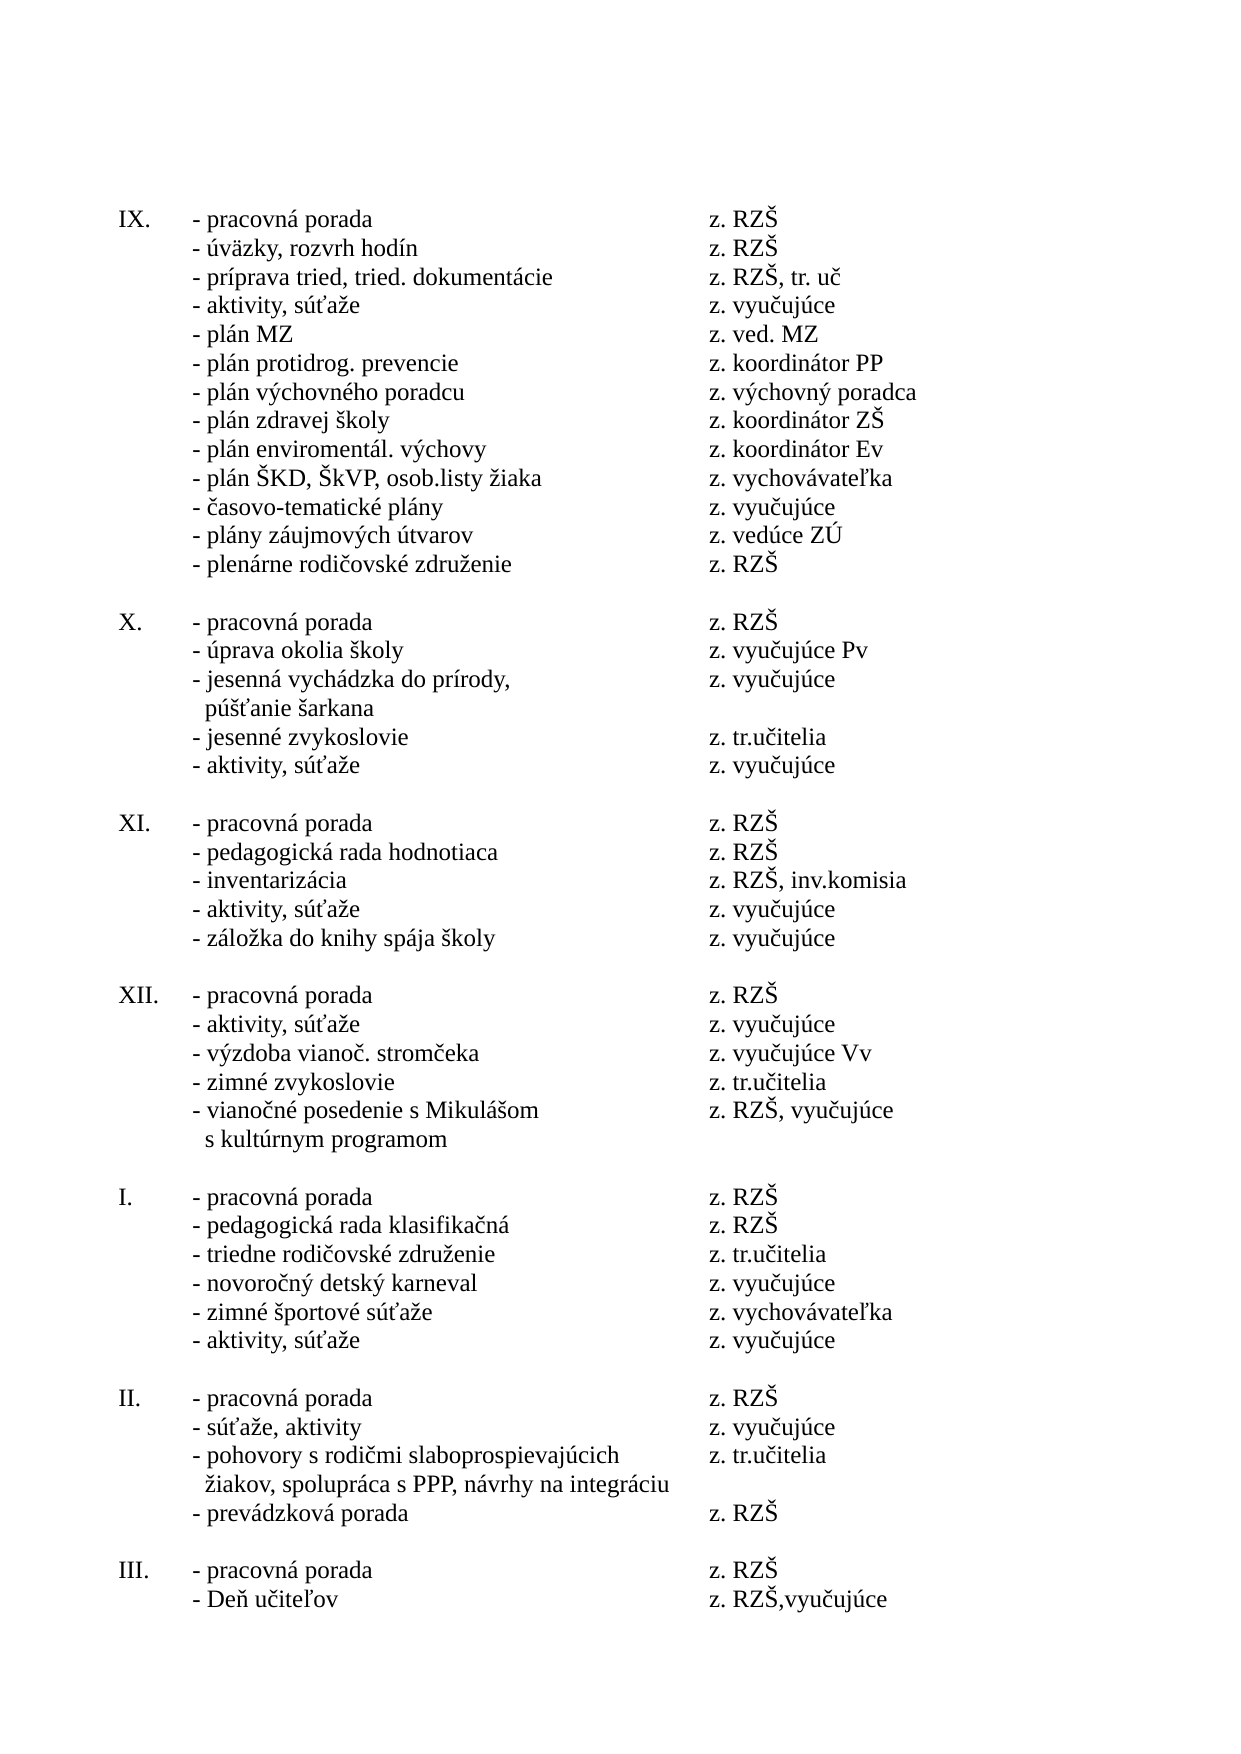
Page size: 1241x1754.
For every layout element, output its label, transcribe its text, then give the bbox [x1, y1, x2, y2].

text XI. - pracovná porada z. RZŠ [118, 808, 1122, 837]
text - plán protidrog. prevencie z. koordinátor PP [118, 348, 1122, 377]
text - plán MZ z. ved. MZ [118, 319, 1122, 348]
text - úväzky, rozvrh hodín z. RZŠ [118, 233, 1122, 262]
text - výzdoba vianoč. stromčeka z. vyučujúce Vv [118, 1038, 1122, 1067]
text - plán ŠKD, ŠkVP, osob.listy žiaka z. vychovávateľka [118, 463, 1122, 492]
text X. - pracovná porada z. RZŠ [118, 607, 1122, 636]
text IX. - pracovná porada z. RZŠ [118, 204, 1122, 233]
text - aktivity, súťaže z. vyučujúce [118, 291, 1122, 319]
text - inventarizácia z. RZŠ, inv.komisia [118, 866, 1122, 894]
text - aktivity, súťaže z. vyučujúce [118, 751, 1122, 779]
text - súťaže, aktivity z. vyučujúce [118, 1412, 1122, 1441]
text III. - pracovná porada z. RZŠ [118, 1556, 1122, 1584]
text XII. - pracovná porada z. RZŠ [118, 981, 1122, 1009]
text - plenárne rodičovské združenie z. RZŠ [118, 549, 1122, 578]
text - aktivity, súťaže z. vyučujúce [118, 894, 1122, 923]
text - pohovory s rodičmi slaboprospievajúcich z. tr.učitelia [118, 1441, 1122, 1469]
text - vianočné posedenie s Mikulášom z. RZŠ, vyučujúce [118, 1096, 1122, 1124]
text - aktivity, súťaže z. vyučujúce [118, 1009, 1122, 1038]
text - záložka do knihy spája školy z. vyučujúce [118, 923, 1122, 952]
text - plán enviromentál. výchovy z. koordinátor Ev [118, 434, 1122, 463]
text II. - pracovná porada z. RZŠ [118, 1383, 1122, 1412]
text - novoročný detský karneval z. vyučujúce [118, 1268, 1122, 1297]
text - Deň učiteľov z. RZŠ,vyučujúce [118, 1584, 1122, 1613]
text - jesenné zvykoslovie z. tr.učitelia [118, 722, 1122, 751]
text - jesenná vychádzka do prírody, z. vyučujúce [118, 664, 1122, 693]
text s kultúrnym programom [118, 1124, 1122, 1153]
text - pedagogická rada klasifikačná z. RZŠ [118, 1211, 1122, 1239]
text - plán výchovného poradcu z. výchovný poradca [118, 377, 1122, 406]
text - aktivity, súťaže z. vyučujúce [118, 1326, 1122, 1354]
text - zimné zvykoslovie z. tr.učitelia [118, 1067, 1122, 1096]
text púšťanie šarkana [118, 693, 1122, 722]
text - triedne rodičovské združenie z. tr.učitelia [118, 1239, 1122, 1268]
text - časovo-tematické plány z. vyučujúce [118, 492, 1122, 521]
text - prevádzková porada z. RZŠ [118, 1498, 1122, 1527]
text - plán zdravej školy z. koordinátor ZŠ [118, 406, 1122, 434]
text - úprava okolia školy z. vyučujúce Pv [118, 636, 1122, 664]
text - pedagogická rada hodnotiaca z. RZŠ [118, 837, 1122, 866]
text - zimné športové súťaže z. vychovávateľka [118, 1297, 1122, 1326]
text - plány záujmových útvarov z. vedúce ZÚ [118, 521, 1122, 549]
text - príprava tried, tried. dokumentácie z. RZŠ, tr. uč [118, 262, 1122, 291]
text I. - pracovná porada z. RZŠ [118, 1182, 1122, 1211]
text žiakov, spolupráca s PPP, návrhy na integráciu [118, 1469, 1122, 1498]
